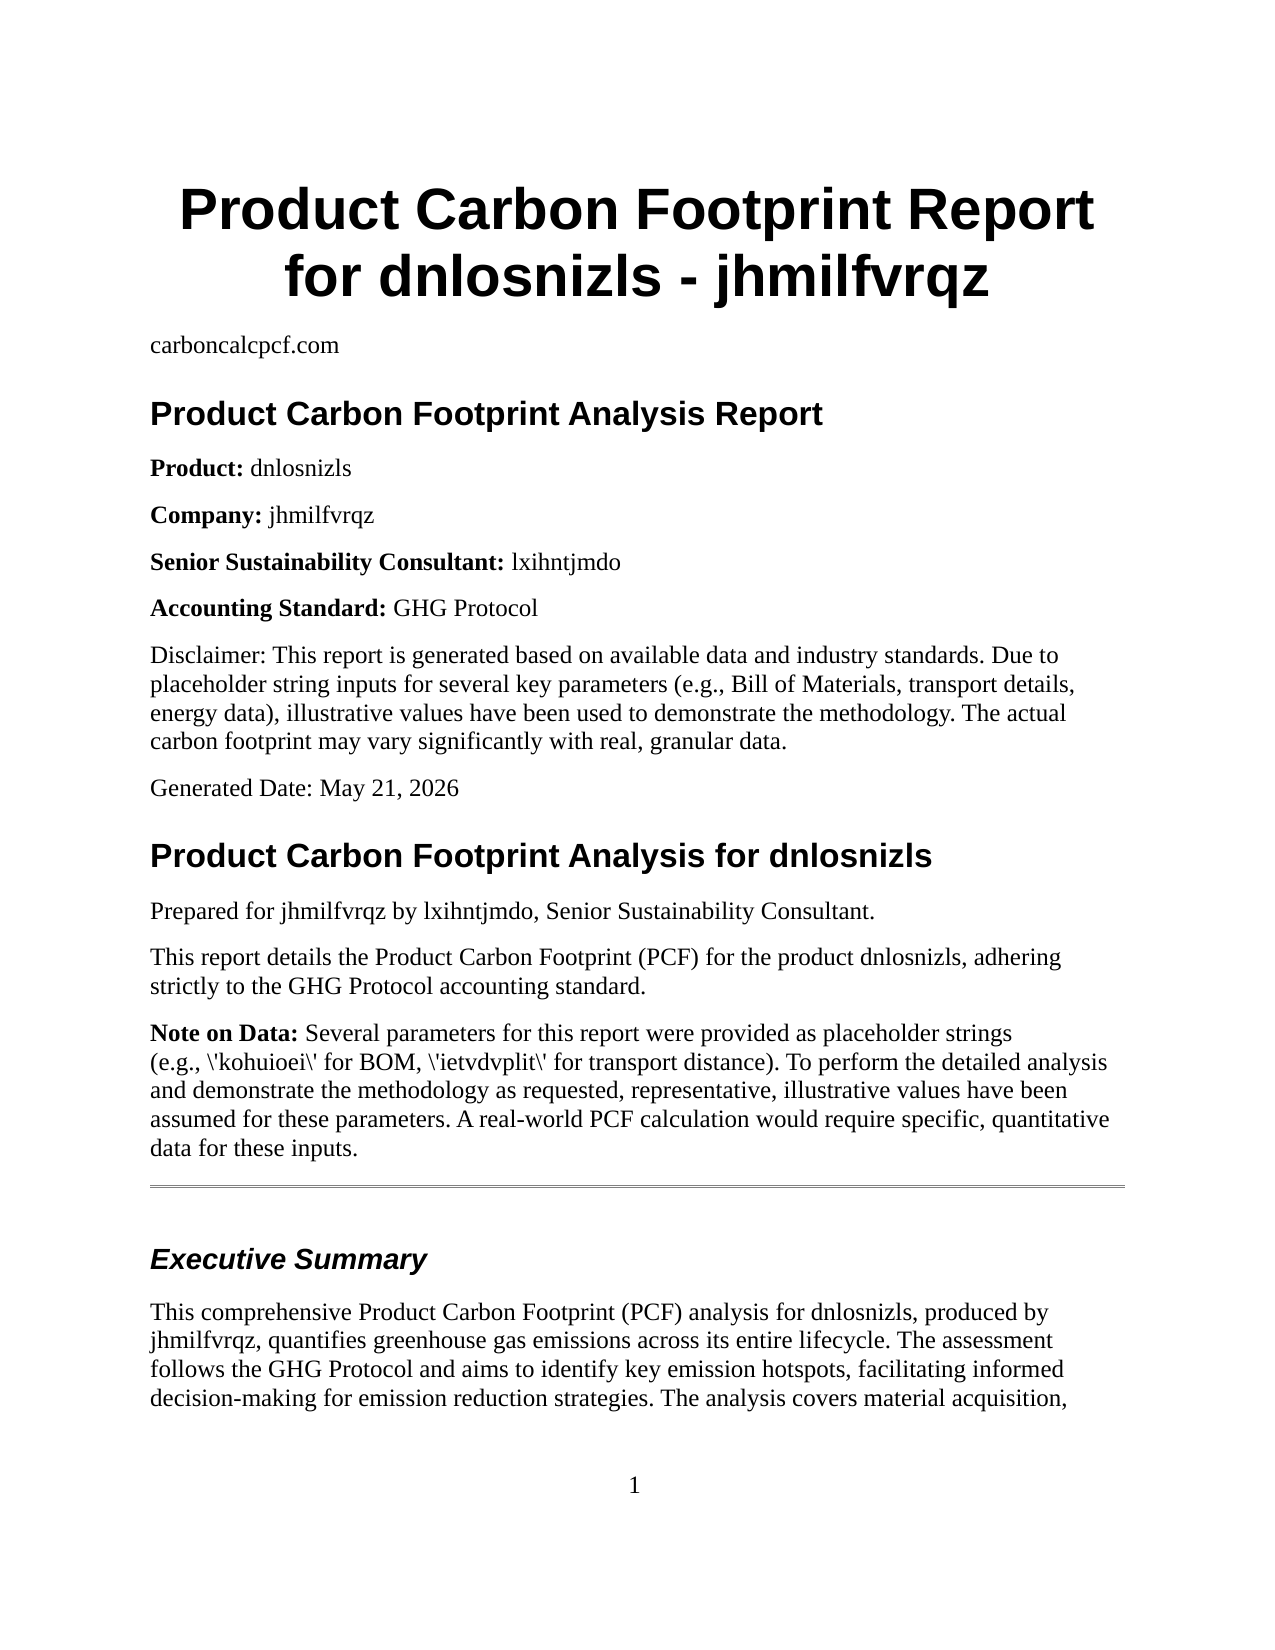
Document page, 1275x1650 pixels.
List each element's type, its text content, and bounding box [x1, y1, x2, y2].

text Accounting Standard: GHG Protocol [150, 593, 1125, 622]
text This report details the Product Carbon Footprint (PCF) for the product dnlosnizls, adhering strictly to the GHG Protocol accounting standard. [150, 942, 1125, 1000]
subtitle Product Carbon Footprint Analysis Report [150, 393, 1125, 432]
text Note on Data: Several parameters for this report were provided as placeholder strings (e.g., \'kohuioei\' for BOM, \'ietvdvplit\' for transport distance). To perform the detailed analysis and demonstrate the methodology as requested, representative, illustrative values have been assumed for these parameters. A real-world PCF calculation would require specific, quantitative data for these inputs. [150, 1018, 1125, 1162]
text This comprehensive Product Carbon Footprint (PCF) analysis for dnlosnizls, produced by jhmilfvrqz, quantifies greenhouse gas emissions across its entire lifecycle. The assessment follows the GHG Protocol and aims to identify key emission hotspots, facilitating informed decision-making for emission reduction strategies. The analysis covers material acquisition, [150, 1297, 1125, 1412]
subtitle Product Carbon Footprint Analysis for dnlosnizls [150, 836, 1125, 874]
text Prepared for jhmilfvrqz by lxihntjmdo, Senior Sustainability Consultant. [150, 896, 1125, 924]
text Company: jhmilfvrqz [150, 500, 1125, 529]
text carboncalcpcf.com [150, 331, 1125, 359]
text Generated Date: May 21, 2026 [150, 773, 1125, 802]
text Senior Sustainability Consultant: lxihntjmdo [150, 547, 1125, 576]
text Disclaimer: This report is generated based on available data and industry standards. Due to placeholder string inputs for several key parameters (e.g., Bill of Materials, transport details, energy data), illustrative values have been used to demonstrate the methodology. The actual carbon footprint may vary significantly with real, granular data. [150, 640, 1125, 755]
subtitle Executive Summary [150, 1242, 1125, 1275]
title Product Carbon Footprint Report for dnlosnizls - jhmilfvrqz [150, 175, 1125, 309]
text Product: dnlosnizls [150, 453, 1125, 482]
